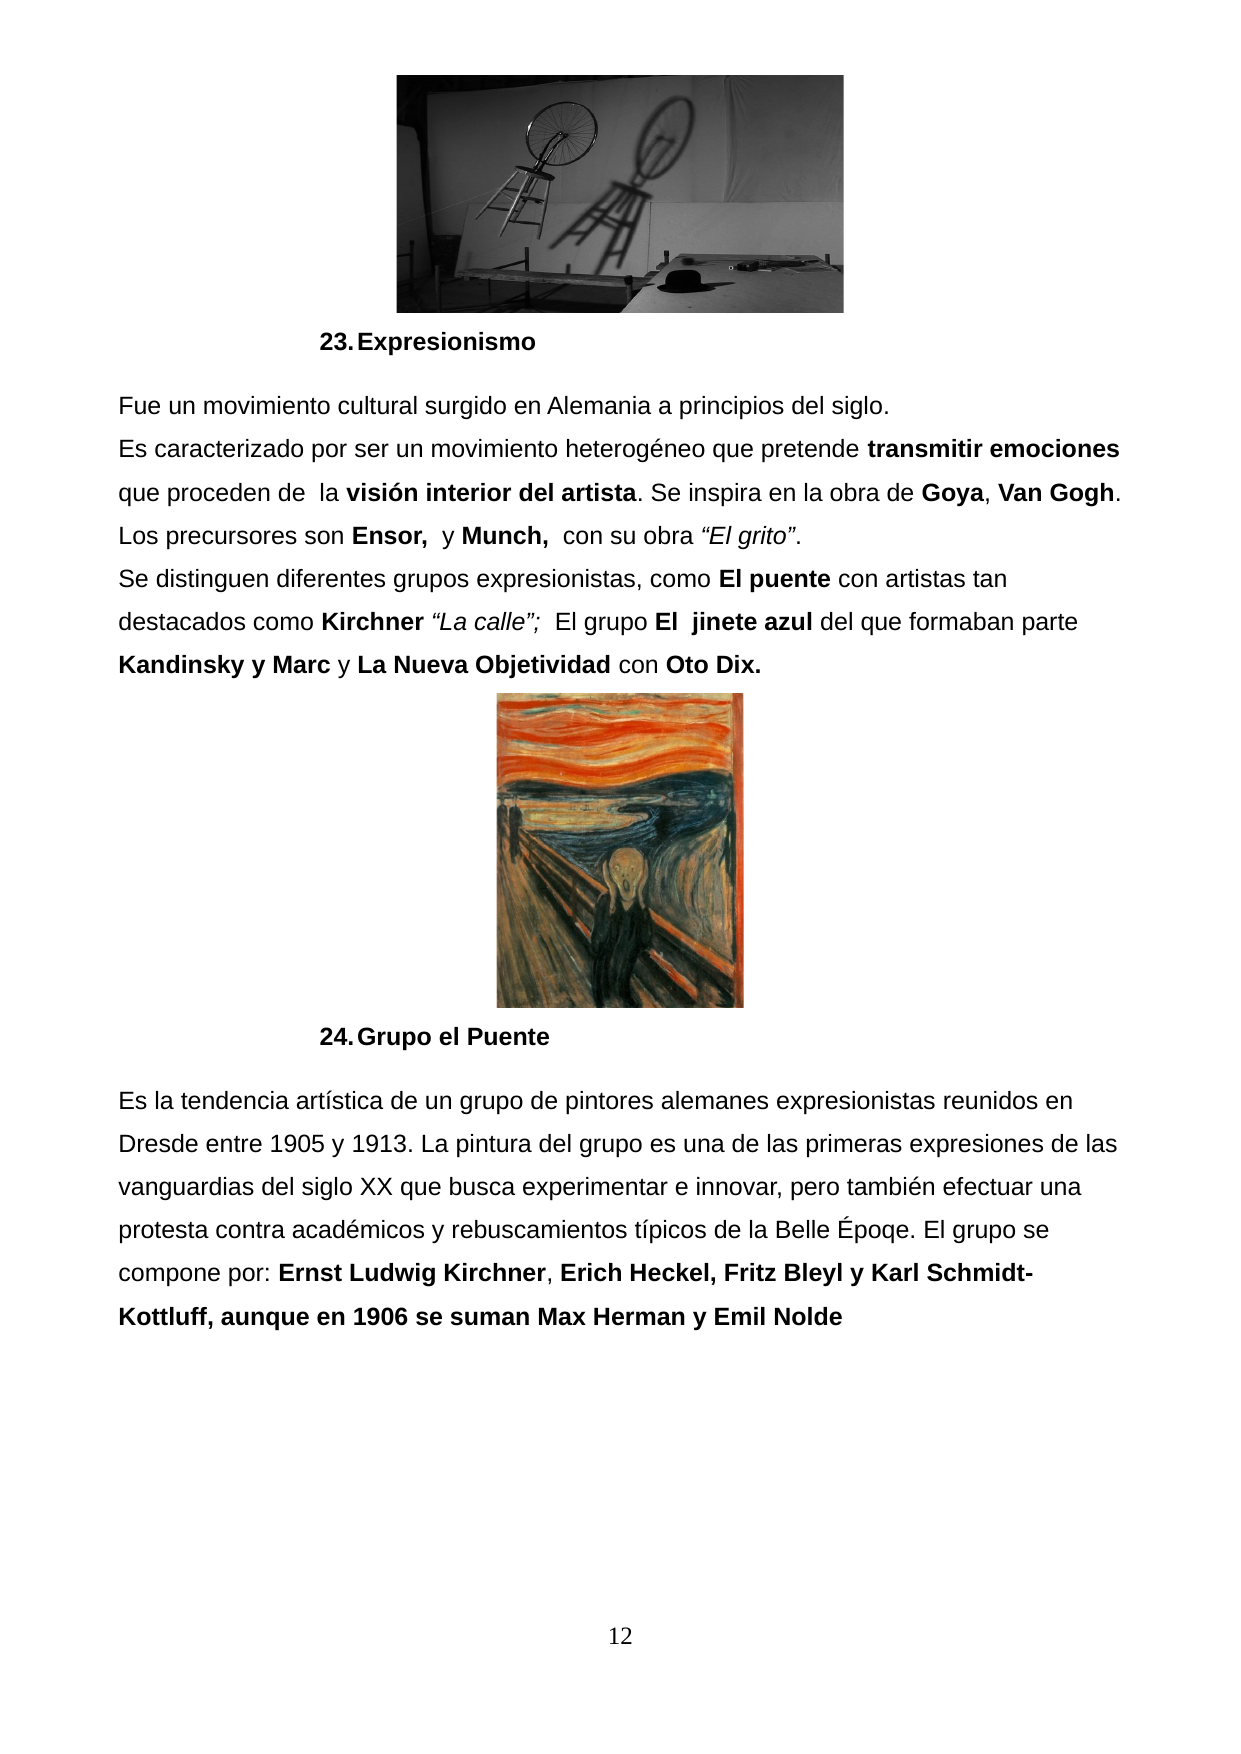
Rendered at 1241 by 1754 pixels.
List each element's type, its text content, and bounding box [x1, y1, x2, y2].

list Grupo el Puente [319, 1022, 1122, 1051]
text Fue un movimiento cultural surgido en Alemania a principios del siglo. [118, 391, 1122, 420]
text Es caracterizado por ser un movimiento heterogéneo que pretende transmitir emociones que proceden de la visión interior del artista. Se inspira en la obra de Goya, Van Gogh. Los precursores son Ensor, y Munch, con su obra “El grito”. [118, 434, 1122, 549]
list Expresionismo [319, 327, 1122, 356]
text Se distinguen diferentes grupos expresionistas, como El puente con artistas tan destacados como Kirchner “La calle”; El grupo El jinete azul del que formaban parte Kandinsky y Marc y La Nueva Objetividad con Oto Dix. [118, 564, 1122, 679]
text Es la tendencia artística de un grupo de pintores alemanes expresionistas reunidos en Dresde entre 1905 y 1913. La pintura del grupo es una de las primeras expresiones de las vanguardias del siglo XX que busca experimentar e innovar, pero también efectuar una protesta contra académicos y rebuscamientos típicos de la Belle Époqe. El grupo se compone por: Ernst Ludwig Kirchner, Erich Heckel, Fritz Bleyl y Karl Schmidt-Kottluff, aunque en 1906 se suman Max Herman y Emil Nolde [118, 1086, 1122, 1330]
